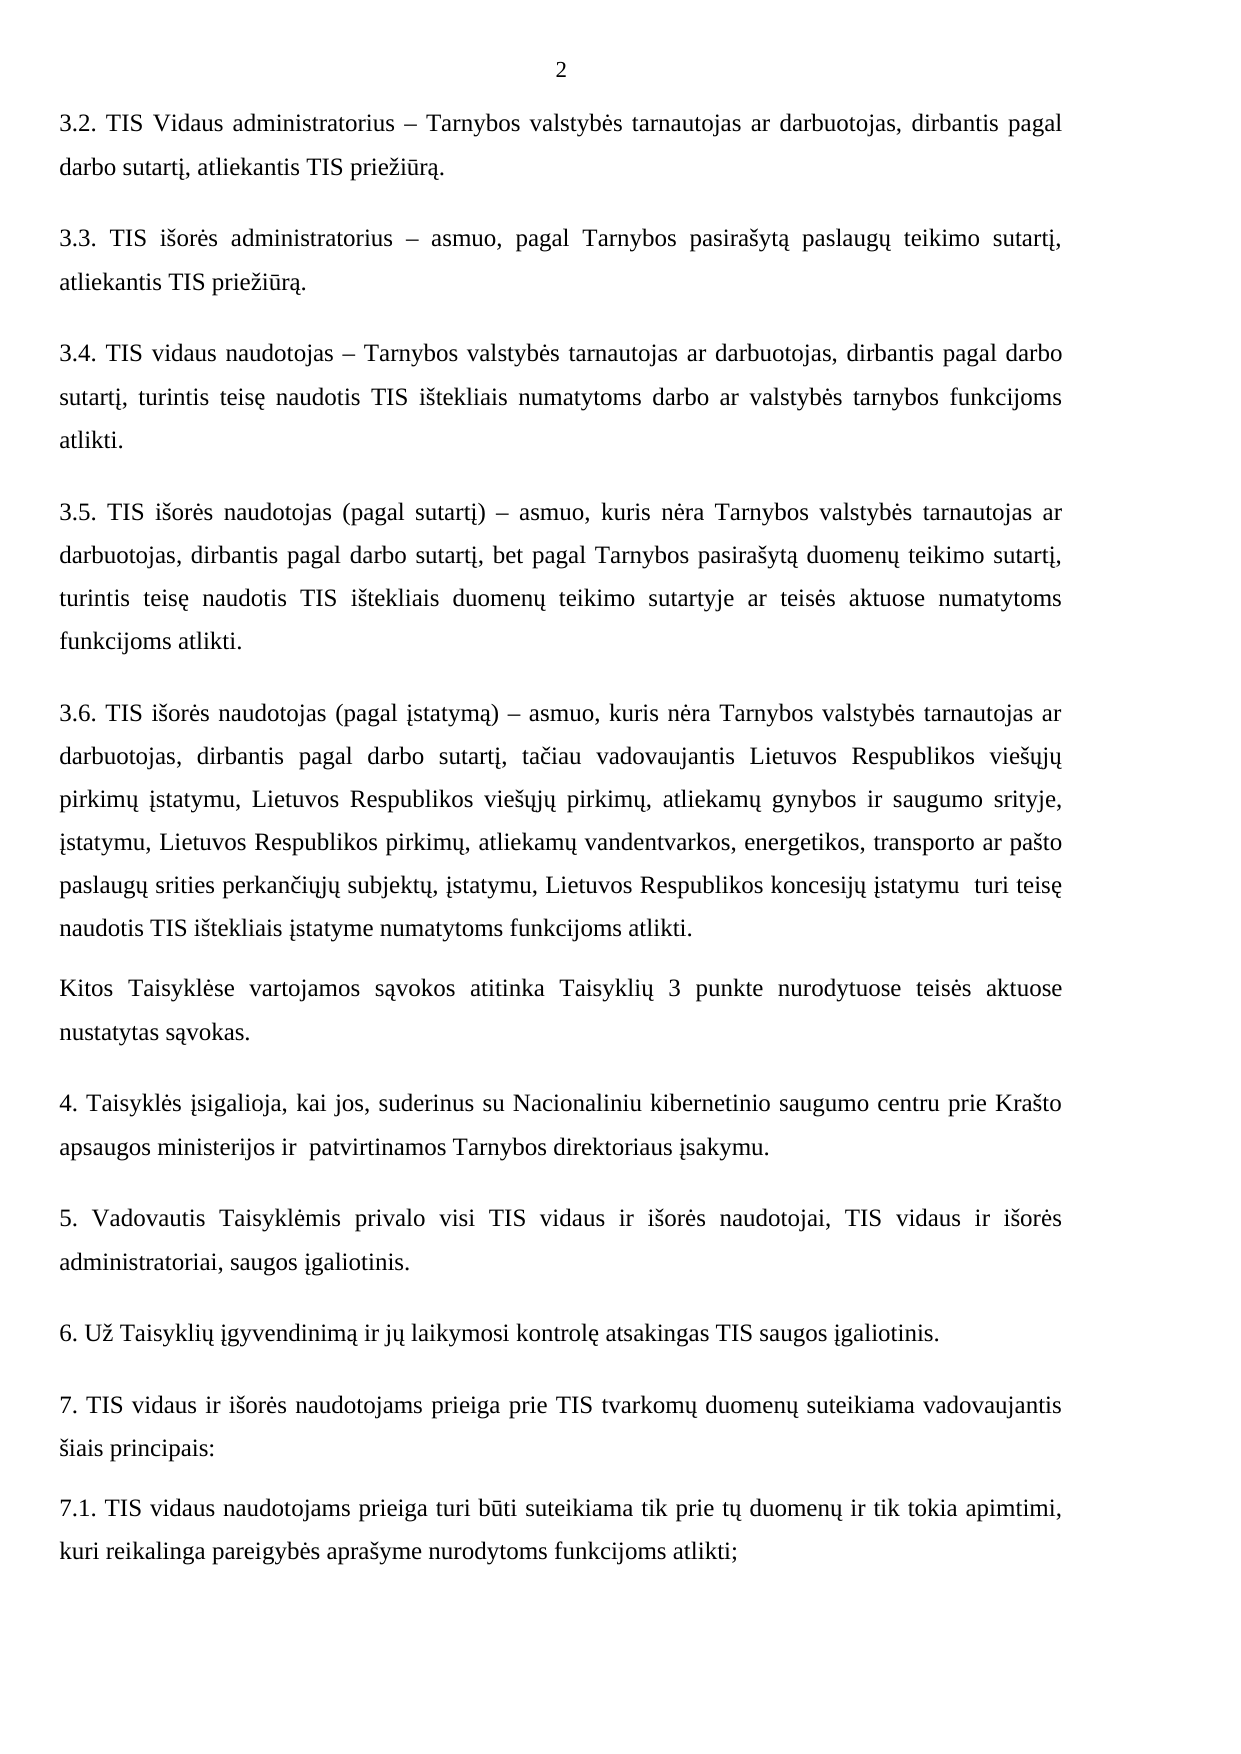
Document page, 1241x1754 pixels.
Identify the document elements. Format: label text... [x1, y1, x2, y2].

text Kitos Taisyklėse vartojamos sąvokos atitinka Taisyklių 3 punkte nurodytuose teisės aktuose nustatytas sąvokas. [59, 973, 1063, 1045]
text 3.3. TIS išorės administratorius – asmuo, pagal Tarnybos pasirašytą paslaugų teikimo sutartį, atliekantis TIS priežiūrą. [59, 223, 1063, 295]
text 5. Vadovautis Taisyklėmis privalo visi TIS vidaus ir išorės naudotojai, TIS vidaus ir išorės administratoriai, saugos įgaliotinis. [59, 1203, 1063, 1275]
text 4. Taisyklės įsigalioja, kai jos, suderinus su Nacionaliniu kibernetinio saugumo centru prie Krašto apsaugos ministerijos ir patvirtinamos Tarnybos direktoriaus įsakymu. [59, 1088, 1063, 1160]
text 7.1. TIS vidaus naudotojams prieiga turi būti suteikiama tik prie tų duomenų ir tik tokia apimtimi, kuri reikalinga pareigybės aprašyme nurodytoms funkcijoms atlikti; [59, 1493, 1063, 1565]
text 3.2. TIS Vidaus administratorius – Tarnybos valstybės tarnautojas ar darbuotojas, dirbantis pagal darbo sutartį, atliekantis TIS priežiūrą. [59, 108, 1063, 180]
text 3.6. TIS išorės naudotojas (pagal įstatymą) – asmuo, kuris nėra Tarnybos valstybės tarnautojas ar darbuotojas, dirbantis pagal darbo sutartį, tačiau vadovaujantis Lietuvos Respublikos viešųjų pirkimų įstatymu, Lietuvos Respublikos viešųjų pirkimų, atliekamų gynybos ir saugumo srityje, įstatymu, Lietuvos Respublikos pirkimų, atliekamų vandentvarkos, energetikos, transporto ar pašto paslaugų srities perkančiųjų subjektų, įstatymu, Lietuvos Respublikos koncesijų įstatymu turi teisę naudotis TIS ištekliais įstatyme numatytoms funkcijoms atlikti. [59, 698, 1063, 942]
text 3.5. TIS išorės naudotojas (pagal sutartį) – asmuo, kuris nėra Tarnybos valstybės tarnautojas ar darbuotojas, dirbantis pagal darbo sutartį, bet pagal Tarnybos pasirašytą duomenų teikimo sutartį, turintis teisę naudotis TIS ištekliais duomenų teikimo sutartyje ar teisės aktuose numatytoms funkcijoms atlikti. [59, 497, 1063, 655]
text 3.4. TIS vidaus naudotojas – Tarnybos valstybės tarnautojas ar darbuotojas, dirbantis pagal darbo sutartį, turintis teisę naudotis TIS ištekliais numatytoms darbo ar valstybės tarnybos funkcijoms atlikti. [59, 338, 1063, 453]
text 6. Už Taisyklių įgyvendinimą ir jų laikymosi kontrolę atsakingas TIS saugos įgaliotinis. [59, 1318, 1063, 1347]
text 7. TIS vidaus ir išorės naudotojams prieiga prie TIS tvarkomų duomenų suteikiama vadovaujantis šiais principais: [59, 1390, 1063, 1462]
